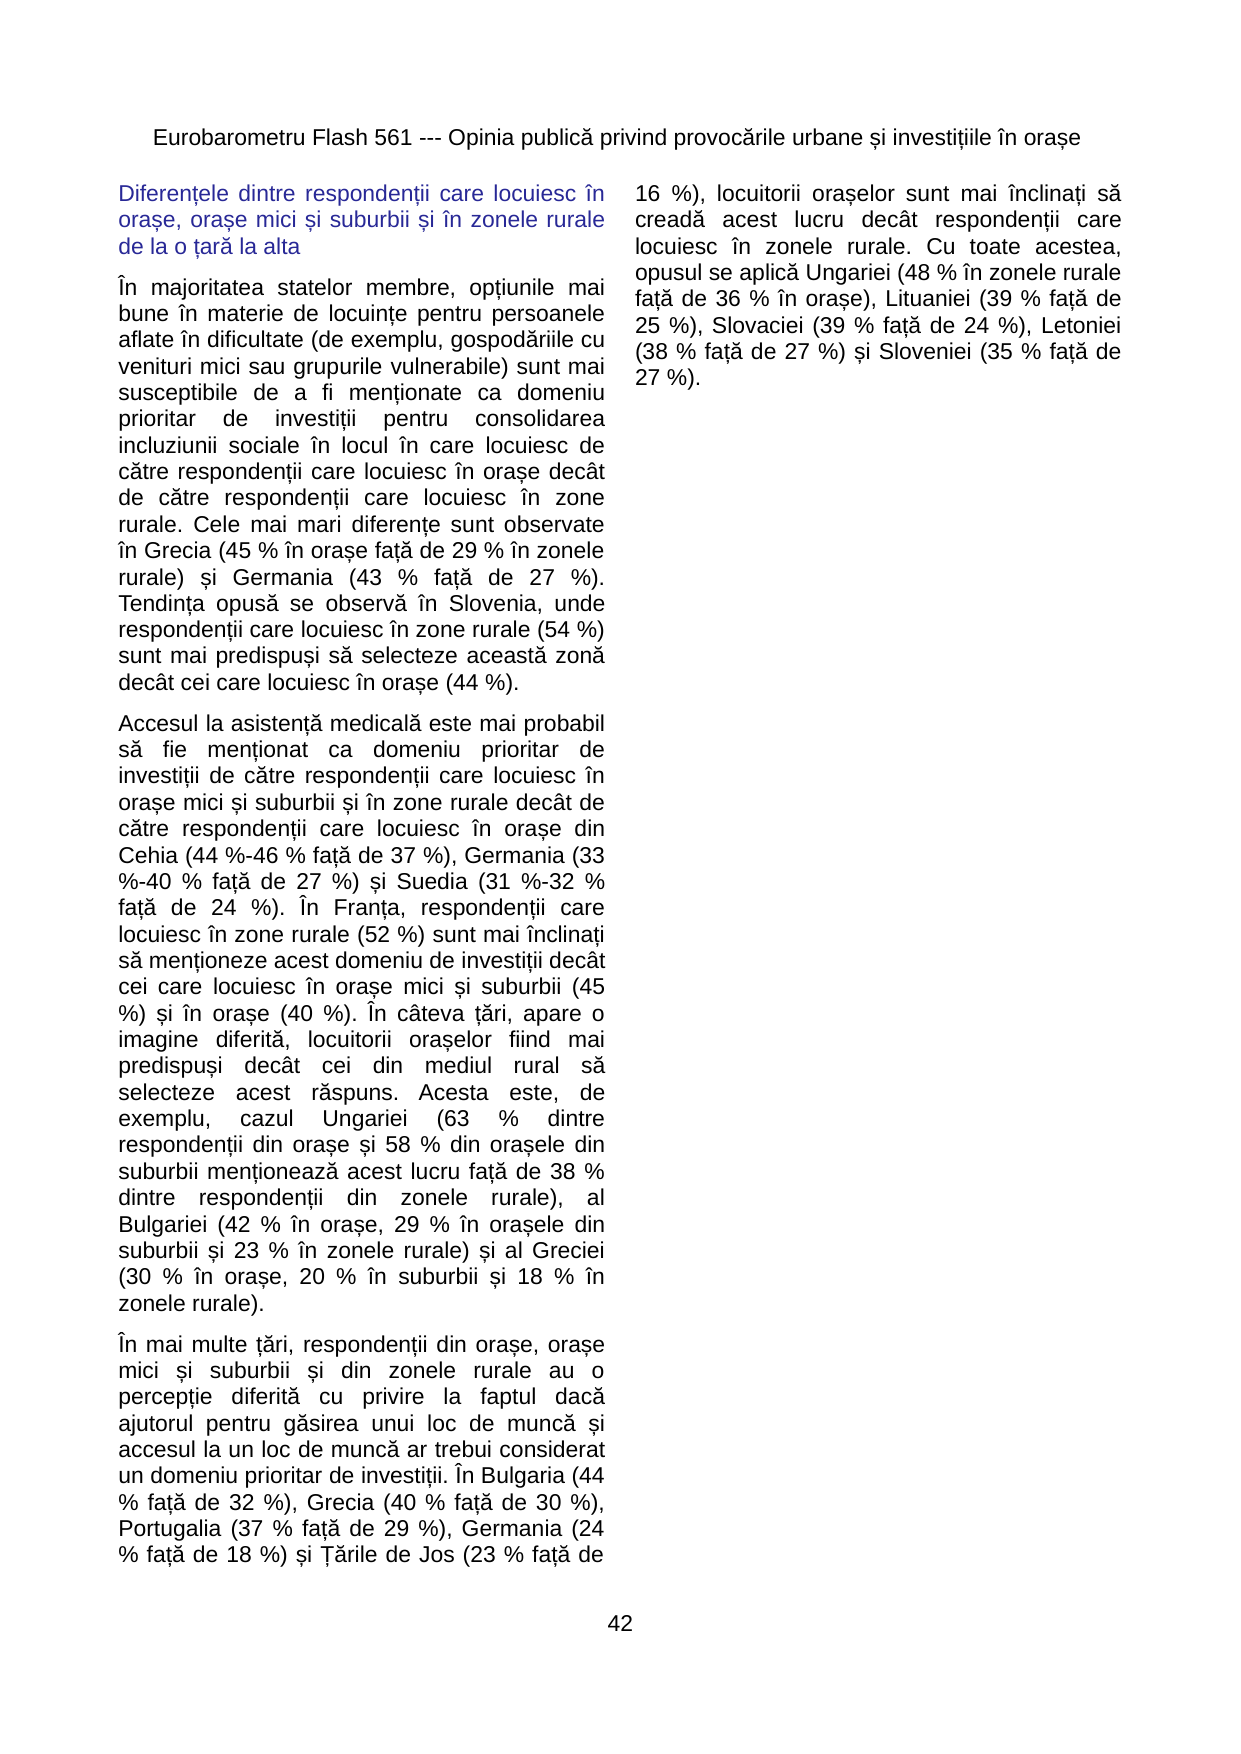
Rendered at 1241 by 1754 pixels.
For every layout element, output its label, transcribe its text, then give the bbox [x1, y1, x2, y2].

text În majoritatea statelor membre, opțiunile mai bune în materie de locuințe pentru persoanele aflate în dificultate (de exemplu, gospodăriile cu venituri mici sau grupurile vulnerabile) sunt mai susceptibile de a fi menționate ca domeniu prioritar de investiții pentru consolidarea incluziunii sociale în locul în care locuiesc de către respondenții care locuiesc în orașe decât de către respondenții care locuiesc în zone rurale. Cele mai mari diferențe sunt observate în Grecia (45 % în orașe față de 29 % în zonele rurale) și Germania (43 % față de 27 %). Tendința opusă se observă în Slovenia, unde respondenții care locuiesc în zone rurale (54 %) sunt mai predispuși să selecteze această zonă decât cei care locuiesc în orașe (44 %). [118, 273, 605, 695]
text 16 %), locuitorii orașelor sunt mai înclinați să creadă acest lucru decât respondenții care locuiesc în zonele rurale. Cu toate acestea, opusul se aplică Ungariei (48 % în zonele rurale față de 36 % în orașe), Lituaniei (39 % față de 25 %), Slovaciei (39 % față de 24 %), Letoniei (38 % față de 27 %) și Sloveniei (35 % față de 27 %). [635, 180, 1122, 391]
text Diferențele dintre respondenții care locuiesc în orașe, orașe mici și suburbii și în zonele rurale de la o țară la alta [118, 180, 605, 259]
text În mai multe țări, respondenții din orașe, orașe mici și suburbii și din zonele rurale au o percepție diferită cu privire la faptul dacă ajutorul pentru găsirea unui loc de muncă și accesul la un loc de muncă ar trebui considerat un domeniu prioritar de investiții. În Bulgaria (44 % față de 32 %), Grecia (40 % față de 30 %), Portugalia (37 % față de 29 %), Germania (24 % față de 18 %) și Țările de Jos (23 % față de [118, 1331, 605, 1568]
text Accesul la asistență medicală este mai probabil să fie menționat ca domeniu prioritar de investiții de către respondenții care locuiesc în orașe mici și suburbii și în zone rurale decât de către respondenții care locuiesc în orașe din Cehia (44 %-46 % față de 37 %), Germania (33 %-40 % față de 27 %) și Suedia (31 %-32 % față de 24 %). În Franța, respondenții care locuiesc în zone rurale (52 %) sunt mai înclinați să menționeze acest domeniu de investiții decât cei care locuiesc în orașe mici și suburbii (45 %) și în orașe (40 %). În câteva țări, apare o imagine diferită, locuitorii orașelor fiind mai predispuși decât cei din mediul rural să selecteze acest răspuns. Acesta este, de exemplu, cazul Ungariei (63 % dintre respondenții din orașe și 58 % din orașele din suburbii menționează acest lucru față de 38 % dintre respondenții din zonele rurale), al Bulgariei (42 % în orașe, 29 % în orașele din suburbii și 23 % în zonele rurale) și al Greciei (30 % în orașe, 20 % în suburbii și 18 % în zonele rurale). [118, 710, 605, 1316]
